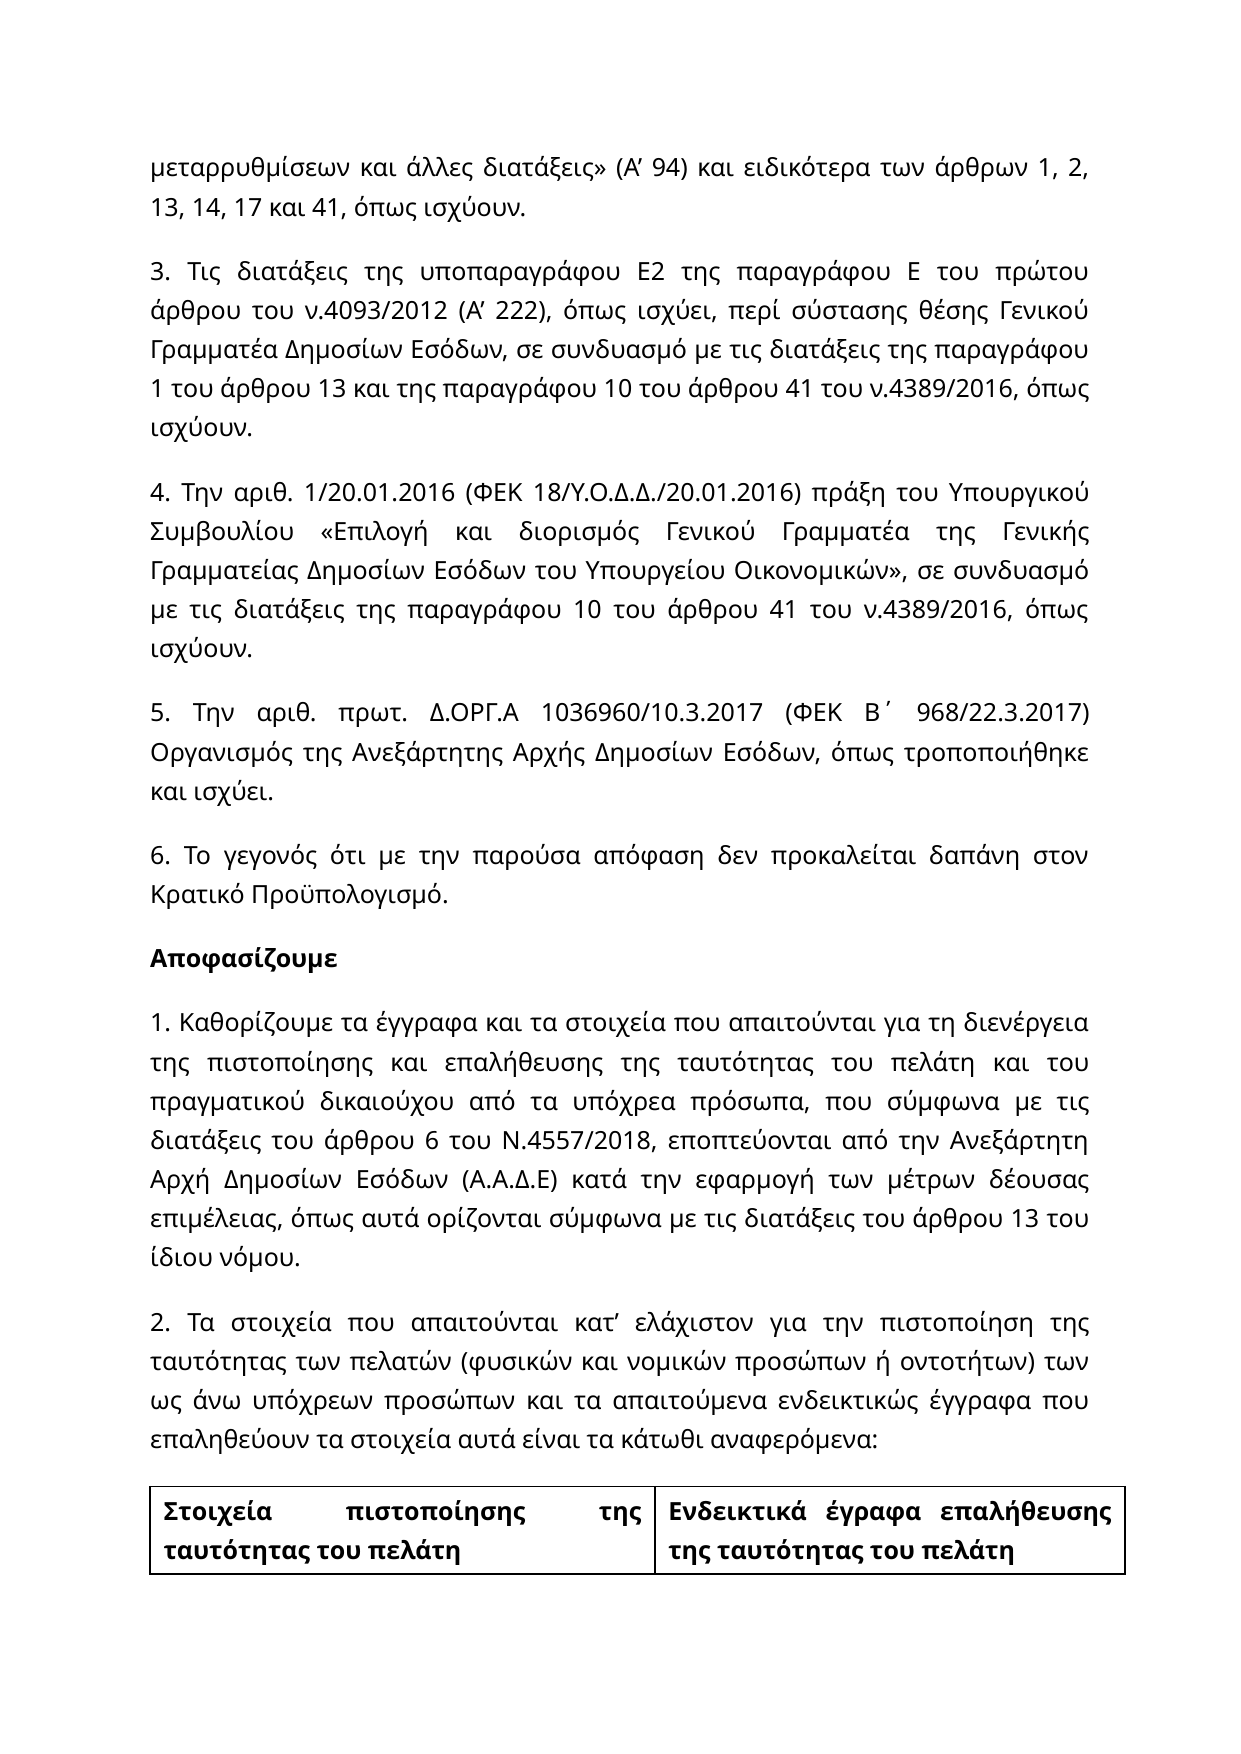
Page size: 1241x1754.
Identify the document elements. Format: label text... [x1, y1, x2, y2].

text 3. Τις διατάξεις της υποπαραγράφου Ε2 της παραγράφου Ε του πρώτου άρθρου του ν.4093/2012 (Α’ 222), όπως ισχύει, περί σύστασης θέσης Γενικού Γραμματέα Δημοσίων Εσόδων, σε συνδυασμό με τις διατάξεις της παραγράφου 1 του άρθρου 13 και της παραγράφου 10 του άρθρου 41 του ν.4389/2016, όπως ισχύουν. [150, 253, 1090, 444]
text Αποφασίζουμε [150, 941, 1090, 975]
text 5. Την αριθ. πρωτ. Δ.ΟΡΓ.Α 1036960/10.3.2017 (ΦΕΚ Β΄ 968/22.3.2017) Οργανισμός της Ανεξάρτητης Αρχής Δημοσίων Εσόδων, όπως τροποποιήθηκε και ισχύει. [150, 695, 1090, 807]
text μεταρρυθμίσεων και άλλες διατάξεις» (Α’ 94) και ειδικότερα των άρθρων 1, 2, 13, 14, 17 και 41, όπως ισχύουν. [150, 150, 1090, 223]
table_header Στοιχεία πιστοποίησης της ταυτότητας του πελάτη [151, 1487, 654, 1573]
text 1. Καθορίζουμε τα έγγραφα και τα στοιχεία που απαιτούνται για τη διενέργεια της πιστοποίησης και επαλήθευσης της ταυτότητας του πελάτη και του πραγματικού δικαιούχου από τα υπόχρεα πρόσωπα, που σύμφωνα με τις διατάξεις του άρθρου 6 του Ν.4557/2018, εποπτεύονται από την Ανεξάρτητη Αρχή Δημοσίων Εσόδων (Α.Α.Δ.Ε) κατά την εφαρμογή των μέτρων δέουσας επιμέλειας, όπως αυτά ορίζονται σύμφωνα με τις διατάξεις του άρθρου 13 του ίδιου νόμου. [150, 1005, 1090, 1274]
text 2. Τα στοιχεία που απαιτούνται κατ’ ελάχιστον για την πιστοποίηση της ταυτότητας των πελατών (φυσικών και νομικών προσώπων ή οντοτήτων) των ως άνω υπόχρεων προσώπων και τα απαιτούμενα ενδεικτικώς έγγραφα που επαληθεύουν τα στοιχεία αυτά είναι τα κάτωθι αναφερόμενα: [150, 1304, 1090, 1456]
table_header Ενδεικτικά έγραφα επαλήθευσης της ταυτότητας του πελάτη [656, 1487, 1124, 1573]
text 4. Την αριθ. 1/20.01.2016 (ΦΕΚ 18/Υ.Ο.Δ.Δ./20.01.2016) πράξη του Υπουργικού Συμβουλίου «Επιλογή και διορισμός Γενικού Γραμματέα της Γενικής Γραμματείας Δημοσίων Εσόδων του Υπουργείου Οικονομικών», σε συνδυασμό με τις διατάξεις της παραγράφου 10 του άρθρου 41 του ν.4389/2016, όπως ισχύουν. [150, 474, 1090, 665]
text 6. Το γεγονός ότι με την παρούσα απόφαση δεν προκαλείται δαπάνη στον Κρατικό Προϋπολογισμό. [150, 837, 1090, 911]
